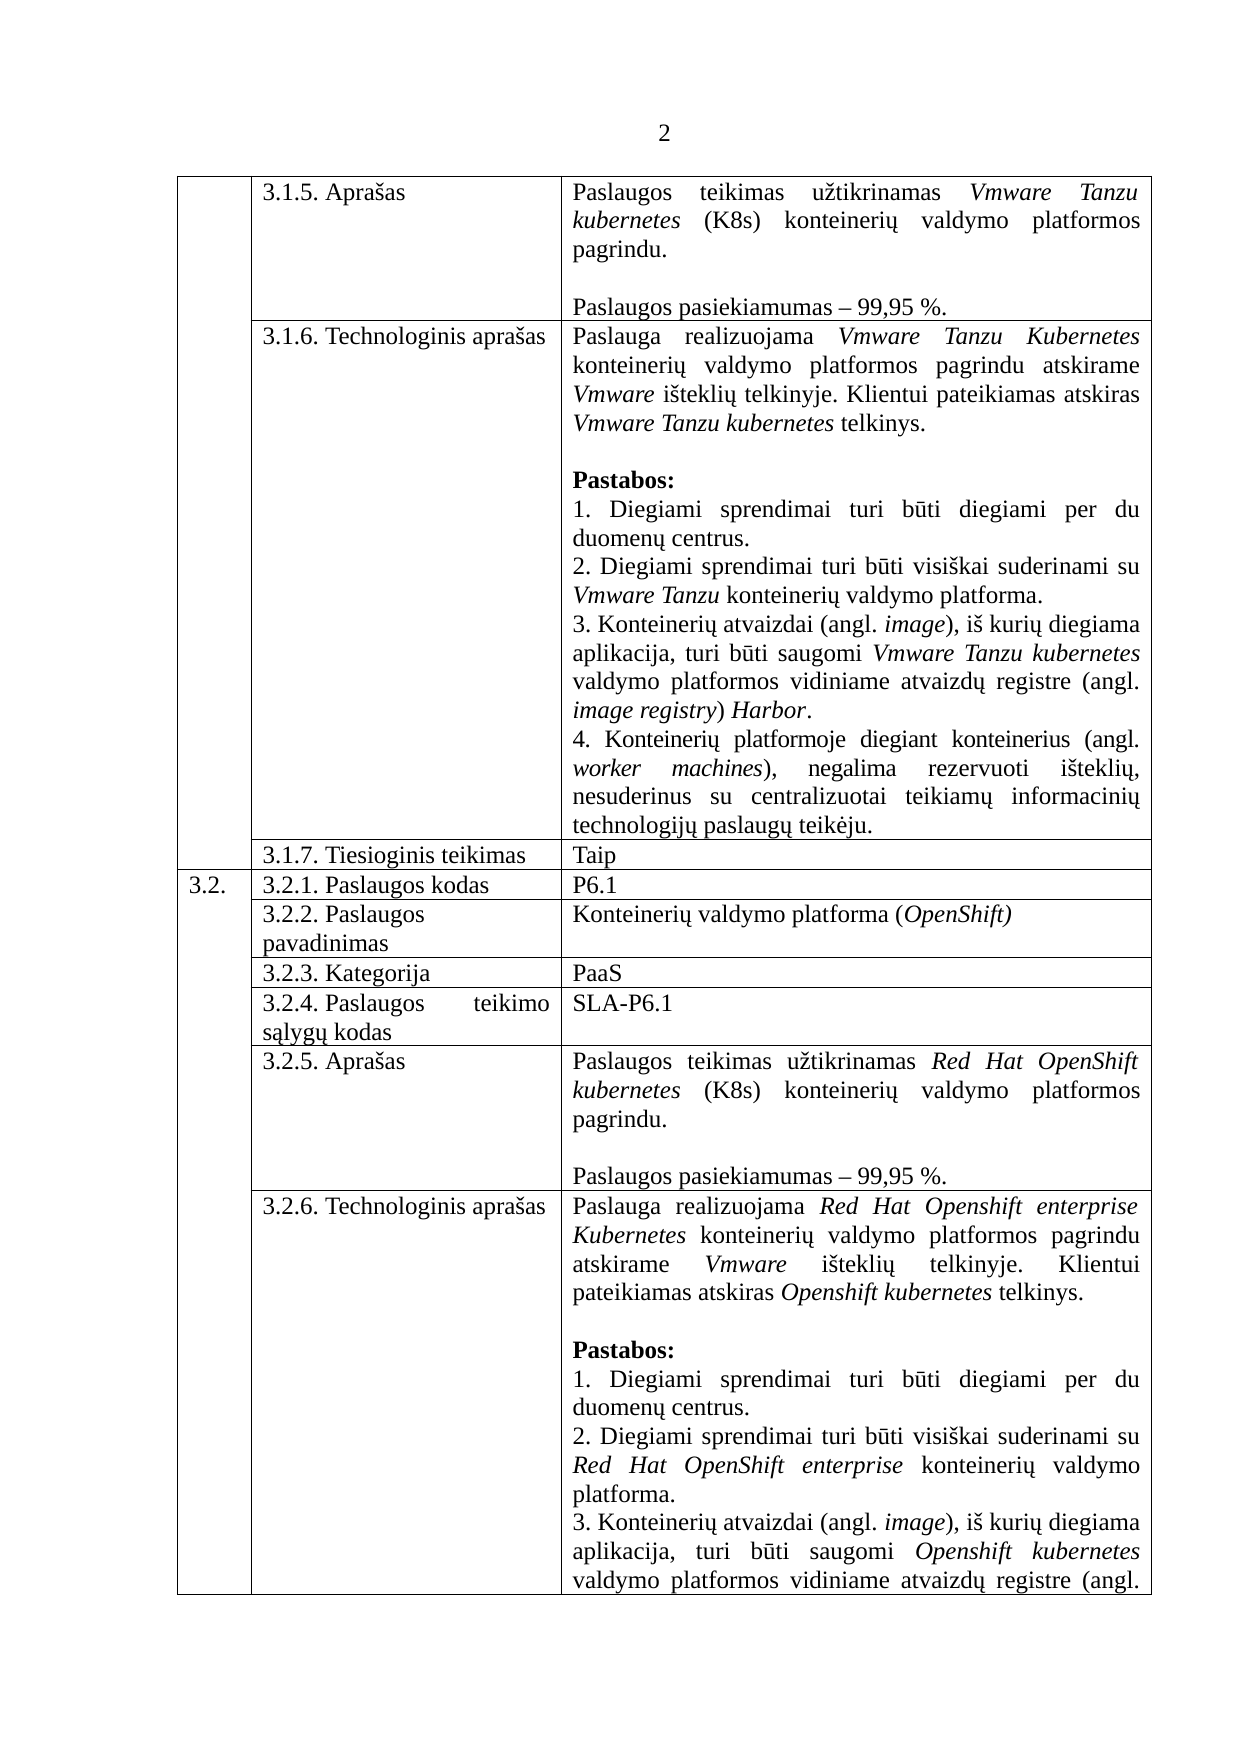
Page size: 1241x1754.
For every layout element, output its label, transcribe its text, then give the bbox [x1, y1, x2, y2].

table_cell P6.1 [562, 870, 1151, 898]
table_cell Paslauga realizuojama Vmware Tanzu Kubernetes konteinerių valdymo platformos pagrindu atskirame Vmware išteklių telkinyje. Klientui pateikiamas atskiras Vmware Tanzu kubernetes telkinys. Pastabos: 1. Diegiami sprendimai turi būti diegiami per du duomenų centrus. 2. Diegiami sprendimai turi būti visiškai suderinami su Vmware Tanzu konteinerių valdymo platforma. 3. Konteinerių atvaizdai (angl. image), iš kurių diegiama aplikacija, turi būti saugomi Vmware Tanzu kubernetes valdymo platformos vidiniame atvaizdų registre (angl. image registry) Harbor. 4. Konteinerių platformoje diegiant konteinerius (angl. worker machines), negalima rezervuoti išteklių, nesuderinus su centralizuotai teikiamų informacinių technologijų paslaugų teikėju. [562, 321, 1151, 839]
table_cell 3.2. [178, 870, 251, 1594]
table_cell PaaS [562, 958, 1151, 987]
table_cell 3.2.5. Aprašas [252, 1046, 561, 1190]
table_cell 3.1.7. Tiesioginis teikimas [252, 840, 561, 869]
table_cell 3.2.1. Paslaugos kodas [252, 870, 561, 898]
table_cell [178, 177, 251, 869]
table_cell Paslauga realizuojama Red Hat Openshift enterprise Kubernetes konteinerių valdymo platformos pagrindu atskirame Vmware išteklių telkinyje. Klientui pateikiamas atskiras Openshift kubernetes telkinys. Pastabos: 1. Diegiami sprendimai turi būti diegiami per du duomenų centrus. 2. Diegiami sprendimai turi būti visiškai suderinami su Red Hat OpenShift enterprise konteinerių valdymo platforma. 3. Konteinerių atvaizdai (angl. image), iš kurių diegiama aplikacija, turi būti saugomi Openshift kubernetes valdymo platformos vidiniame atvaizdų registre (angl. [562, 1191, 1151, 1594]
table_cell 3.1.5. Aprašas [252, 177, 561, 320]
table_cell 3.2.2. Paslaugos pavadinimas [252, 900, 561, 957]
table_cell Konteinerių valdymo platforma (OpenShift) [562, 900, 1151, 957]
table_cell 3.1.6. Technologinis aprašas [252, 321, 561, 839]
table_cell Paslaugos teikimas užtikrinamas Red Hat OpenShift kubernetes (K8s) konteinerių valdymo platformos pagrindu. Paslaugos pasiekiamumas – 99,95 %. [562, 1046, 1151, 1190]
table_cell Taip [562, 840, 1151, 869]
table_cell 3.2.6. Technologinis aprašas [252, 1191, 561, 1594]
table_cell 3.2.3. Kategorija [252, 958, 561, 987]
table_cell 3.2.4. Paslaugos teikimo sąlygų kodas [252, 988, 561, 1045]
table_cell Paslaugos teikimas užtikrinamas Vmware Tanzu kubernetes (K8s) konteinerių valdymo platformos pagrindu. Paslaugos pasiekiamumas – 99,95 %. [562, 177, 1151, 320]
table_cell SLA-P6.1 [562, 988, 1151, 1045]
